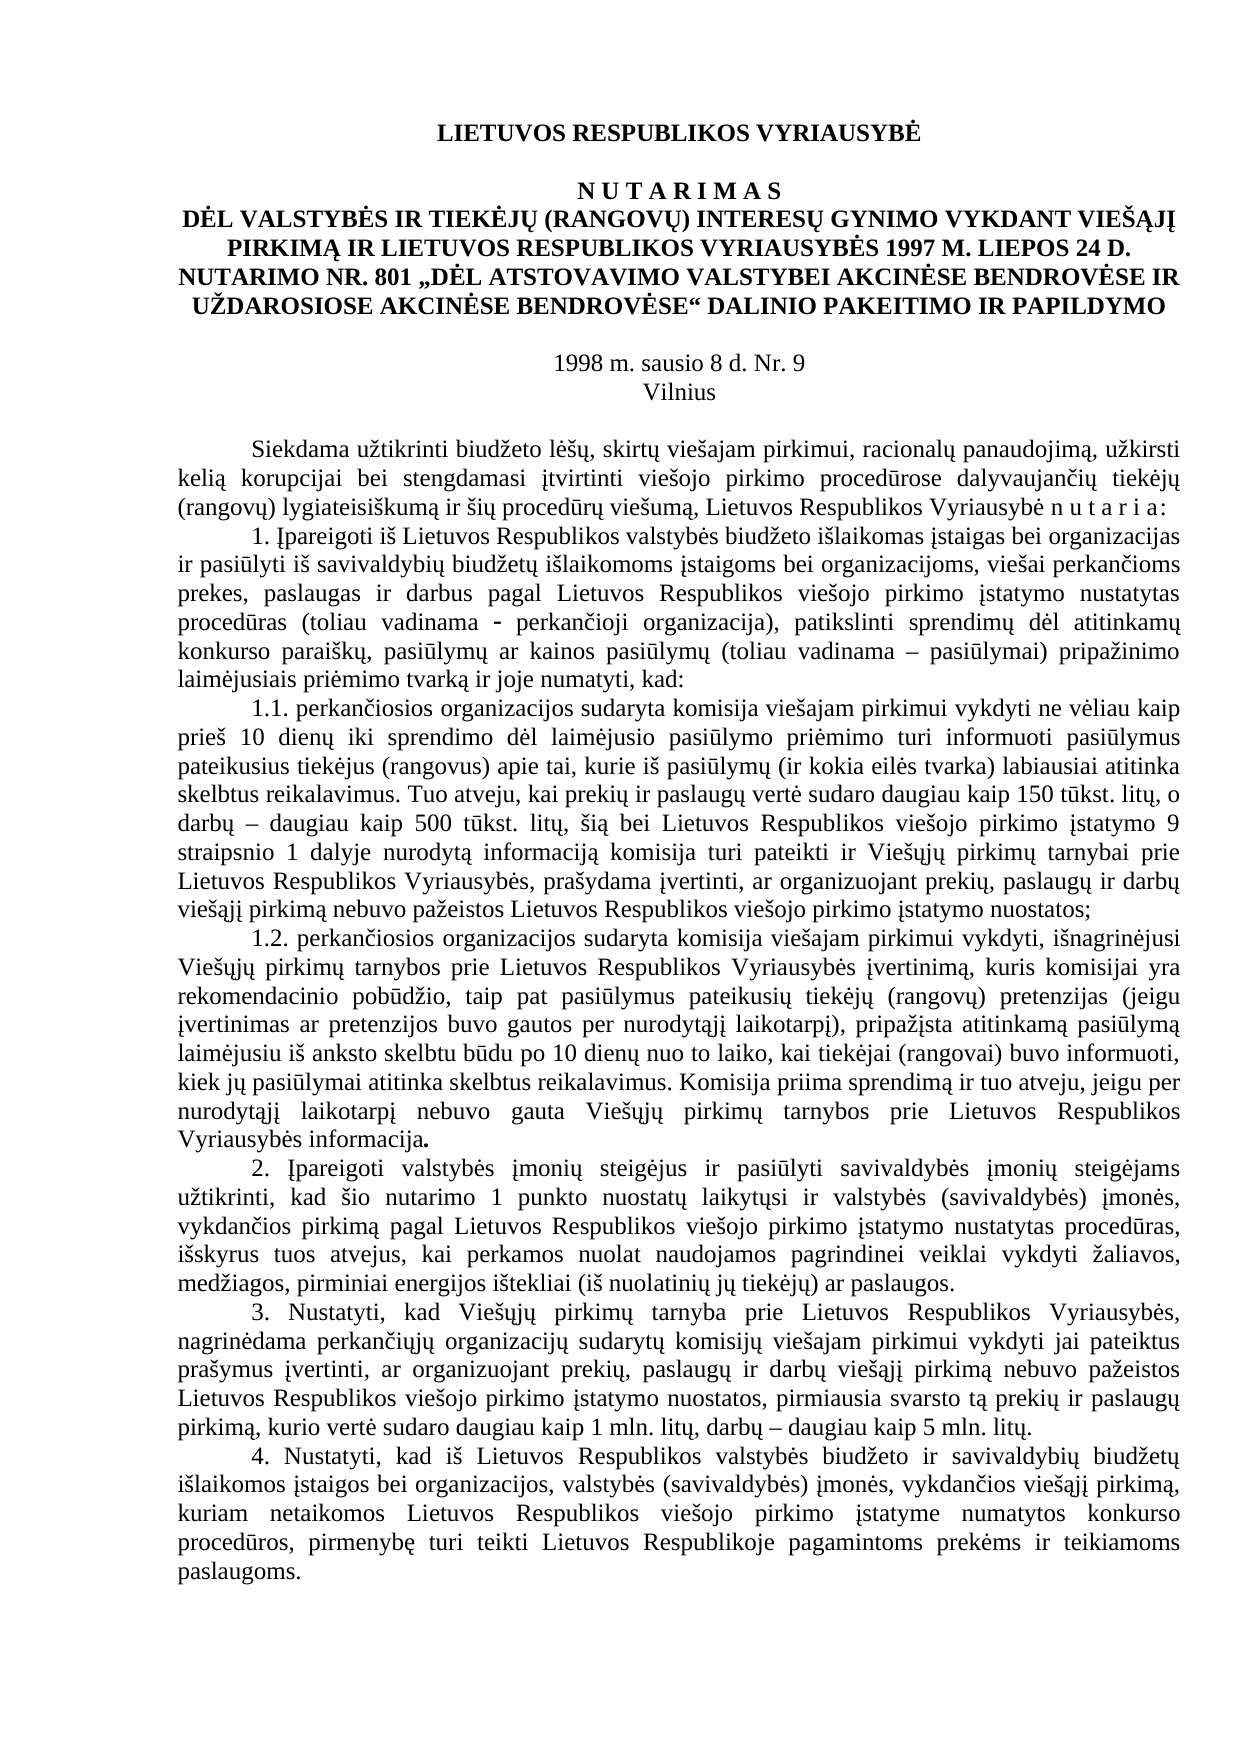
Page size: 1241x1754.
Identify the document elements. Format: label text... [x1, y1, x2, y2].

text DĖL VALSTYBĖS IR TIEKĖJŲ (RANGOVŲ) INTERESŲ GYNIMO VYKDANT VIEŠĄJĮ PIRKIMĄ IR LIETUVOS RESPUBLIKOS VYRIAUSYBĖS 1997 M. LIEPOS 24 D. NUTARIMO NR. 801 „DĖL ATSTOVAVIMO VALSTYBEI AKCINĖSE BENDROVĖSE IR UŽDAROSIOSE AKCINĖSE BENDROVĖSE“ DALINIO PAKEITIMO IR PAPILDYMO [177, 204, 1181, 319]
text 4. Nustatyti, kad iš Lietuvos Respublikos valstybės biudžeto ir savivaldybių biudžetų išlaikomos įstaigos bei organizacijos, valstybės (savivaldybės) įmonės, vykdančios viešąjį pirkimą, kuriam netaikomos Lietuvos Respublikos viešojo pirkimo įstatyme numatytos konkurso procedūros, pirmenybę turi teikti Lietuvos Respublikoje pagamintoms prekėms ir teikiamoms paslaugoms. [177, 1441, 1181, 1584]
text N U T A R I M A S [177, 176, 1181, 204]
text 3. Nustatyti, kad Viešųjų pirkimų tarnyba prie Lietuvos Respublikos Vyriausybės, nagrinėdama perkančiųjų organizacijų sudarytų komisijų viešajam pirkimui vykdyti jai pateiktus prašymus įvertinti, ar organizuojant prekių, paslaugų ir darbų viešąjį pirkimą nebuvo pažeistos Lietuvos Respublikos viešojo pirkimo įstatymo nuostatos, pirmiausia svarsto tą prekių ir paslaugų pirkimą, kurio vertė sudaro daugiau kaip 1 mln. litų, darbų – daugiau kaip 5 mln. litų. [177, 1297, 1181, 1441]
text 1.1. perkančiosios organizacijos sudaryta komisija viešajam pirkimui vykdyti ne vėliau kaip prieš 10 dienų iki sprendimo dėl laimėjusio pasiūlymo priėmimo turi informuoti pasiūlymus pateikusius tiekėjus (rangovus) apie tai, kurie iš pasiūlymų (ir kokia eilės tvarka) labiausiai atitinka skelbtus reikalavimus. Tuo atveju, kai prekių ir paslaugų vertė sudaro daugiau kaip 150 tūkst. litų, o darbų – daugiau kaip 500 tūkst. litų, šią bei Lietuvos Respublikos viešojo pirkimo įstatymo 9 straipsnio 1 dalyje nurodytą informaciją komisija turi pateikti ir Viešųjų pirkimų tarnybai prie Lietuvos Respublikos Vyriausybės, prašydama įvertinti, ar organizuojant prekių, paslaugų ir darbų viešąjį pirkimą nebuvo pažeistos Lietuvos Respublikos viešojo pirkimo įstatymo nuostatos; [177, 693, 1181, 923]
text LIETUVOS RESPUBLIKOS VYRIAUSYBĖ [177, 118, 1181, 147]
text 1.2. perkančiosios organizacijos sudaryta komisija viešajam pirkimui vykdyti, išnagrinėjusi Viešųjų pirkimų tarnybos prie Lietuvos Respublikos Vyriausybės įvertinimą, kuris komisijai yra rekomendacinio pobūdžio, taip pat pasiūlymus pateikusių tiekėjų (rangovų) pretenzijas (jeigu įvertinimas ar pretenzijos buvo gautos per nurodytąjį laikotarpį), pripažįsta atitinkamą pasiūlymą laimėjusiu iš anksto skelbtu būdu po 10 dienų nuo to laiko, kai tiekėjai (rangovai) buvo informuoti, kiek jų pasiūlymai atitinka skelbtus reikalavimus. Komisija priima sprendimą ir tuo atveju, jeigu per nurodytąjį laikotarpį nebuvo gauta Viešųjų pirkimų tarnybos prie Lietuvos Respublikos Vyriausybės informacija. [177, 923, 1181, 1153]
text 2. Įpareigoti valstybės įmonių steigėjus ir pasiūlyti savivaldybės įmonių steigėjams užtikrinti, kad šio nutarimo 1 punkto nuostatų laikytųsi ir valstybės (savivaldybės) įmonės, vykdančios pirkimą pagal Lietuvos Respublikos viešojo pirkimo įstatymo nustatytas procedūras, išskyrus tuos atvejus, kai perkamos nuolat naudojamos pagrindinei veiklai vykdyti žaliavos, medžiagos, pirminiai energijos ištekliai (iš nuolatinių jų tiekėjų) ar paslaugos. [177, 1153, 1181, 1297]
text Vilnius [177, 377, 1181, 406]
text 1998 m. sausio 8 d. Nr. 9 [177, 348, 1181, 377]
text Siekdama užtikrinti biudžeto lėšų, skirtų viešajam pirkimui, racionalų panaudojimą, užkirsti kelią korupcijai bei stengdamasi įtvirtinti viešojo pirkimo procedūrose dalyvaujančių tiekėjų (rangovų) lygiateisiškumą ir šių procedūrų viešumą, Lietuvos Respublikos Vyriausybė nutaria: [177, 434, 1181, 521]
text 1. Įpareigoti iš Lietuvos Respublikos valstybės biudžeto išlaikomas įstaigas bei organizacijas ir pasiūlyti iš savivaldybių biudžetų išlaikomoms įstaigoms bei organizacijoms, viešai perkančioms prekes, paslaugas ir darbus pagal Lietuvos Respublikos viešojo pirkimo įstatymo nustatytas procedūras (toliau vadinama  perkančioji organizacija), patikslinti sprendimų dėl atitinkamų konkurso paraiškų, pasiūlymų ar kainos pasiūlymų (toliau vadinama – pasiūlymai) pripažinimo laimėjusiais priėmimo tvarką ir joje numatyti, kad: [177, 521, 1181, 693]
